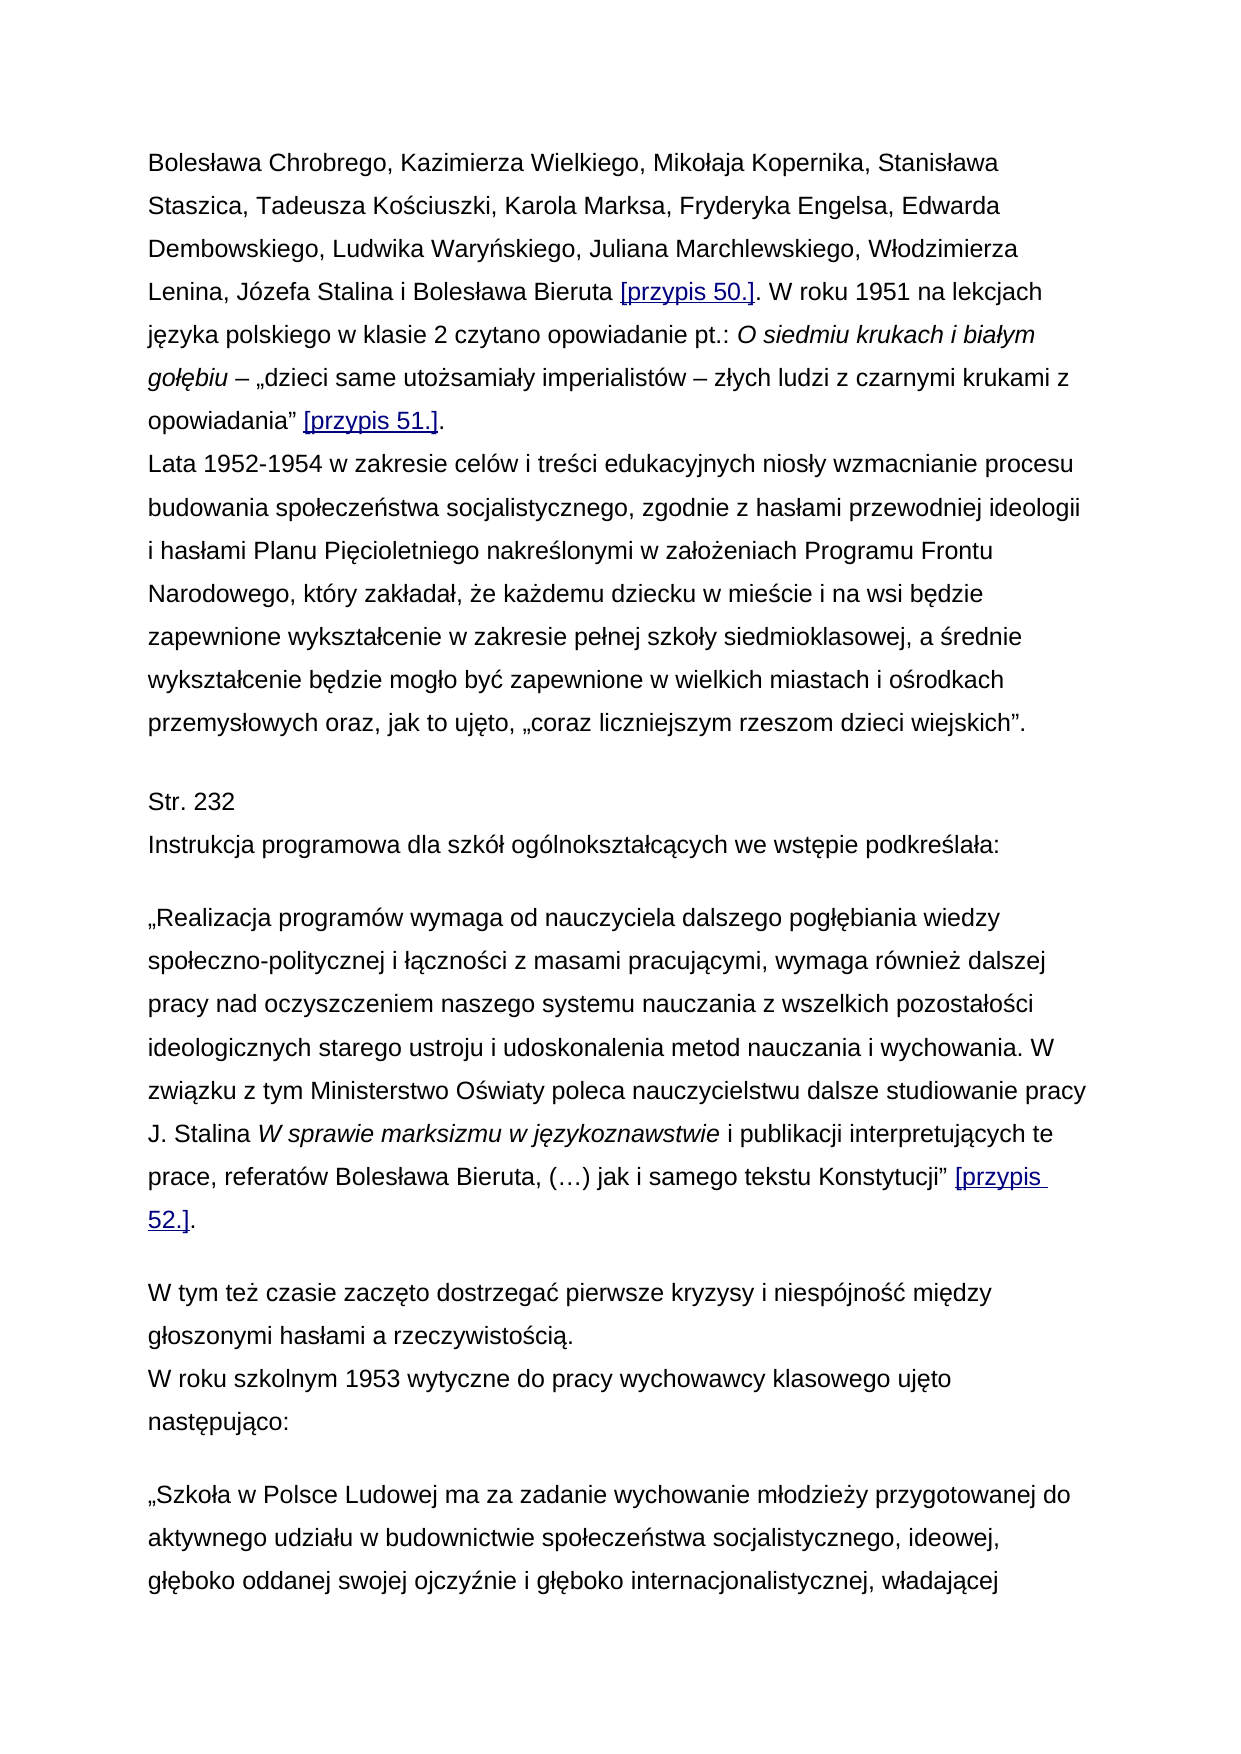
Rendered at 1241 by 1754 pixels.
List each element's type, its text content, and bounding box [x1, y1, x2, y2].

text Str. 232 [148, 787, 1093, 816]
text „Realizacja programów wymaga od nauczyciela dalszego pogłębiania wiedzy społeczno-politycznej i łączności z masami pracującymi, wymaga również dalszej pracy nad oczyszczeniem naszego systemu nauczania z wszelkich pozostałości ideologicznych starego ustroju i udoskonalenia metod nauczania i wychowania. W związku z tym Ministerstwo Oświaty poleca nauczycielstwu dalsze studiowanie pracy J. Stalina W sprawie marksizmu w językoznawstwie i publikacji interpretujących te prace, referatów Bolesława Bieruta, (…) jak i samego tekstu Konstytucji” [przypis 52.]. [148, 903, 1093, 1234]
text Lata 1952-1954 w zakresie celów i treści edukacyjnych niosły wzmacnianie procesu budowania społeczeństwa socjalistycznego, zgodnie z hasłami przewodniej ideologii i hasłami Planu Pięcioletniego nakreślonymi w założeniach Programu Frontu Narodowego, który zakładał, że każdemu dziecku w mieście i na wsi będzie zapewnione wykształcenie w zakresie pełnej szkoły siedmioklasowej, a średnie wykształcenie będzie mogło być zapewnione w wielkich miastach i ośrodkach przemysłowych oraz, jak to ujęto, „coraz liczniejszym rzeszom dzieci wiejskich”. [148, 449, 1093, 737]
text Instrukcja programowa dla szkół ogólnokształcących we wstępie podkreślała: [148, 831, 1093, 859]
text W roku szkolnym 1953 wytyczne do pracy wychowawcy klasowego ujęto następująco: [148, 1364, 1093, 1436]
text W tym też czasie zaczęto dostrzegać pierwsze kryzysy i niespójność między głoszonymi hasłami a rzeczywistością. [148, 1278, 1093, 1349]
text „Szkoła w Polsce Ludowej ma za zadanie wychowanie młodzieży przygotowanej do aktywnego udziału w budownictwie społeczeństwa socjalistycznego, ideowej, głęboko oddanej swojej ojczyźnie i głęboko internacjonalistycznej, władającej [148, 1479, 1093, 1594]
text Bolesława Chrobrego, Kazimierza Wielkiego, Mikołaja Kopernika, Stanisława Staszica, Tadeusza Kościuszki, Karola Marksa, Fryderyka Engelsa, Edwarda Dembowskiego, Ludwika Waryńskiego, Juliana Marchlewskiego, Włodzimierza Lenina, Józefa Stalina i Bolesława Bieruta [przypis 50.]. W roku 1951 na lekcjach języka polskiego w klasie 2 czytano opowiadanie pt.: O siedmiu krukach i białym gołębiu – „dzieci same utożsamiały imperialistów – złych ludzi z czarnymi krukami z opowiadania” [przypis 51.]. [148, 148, 1093, 435]
